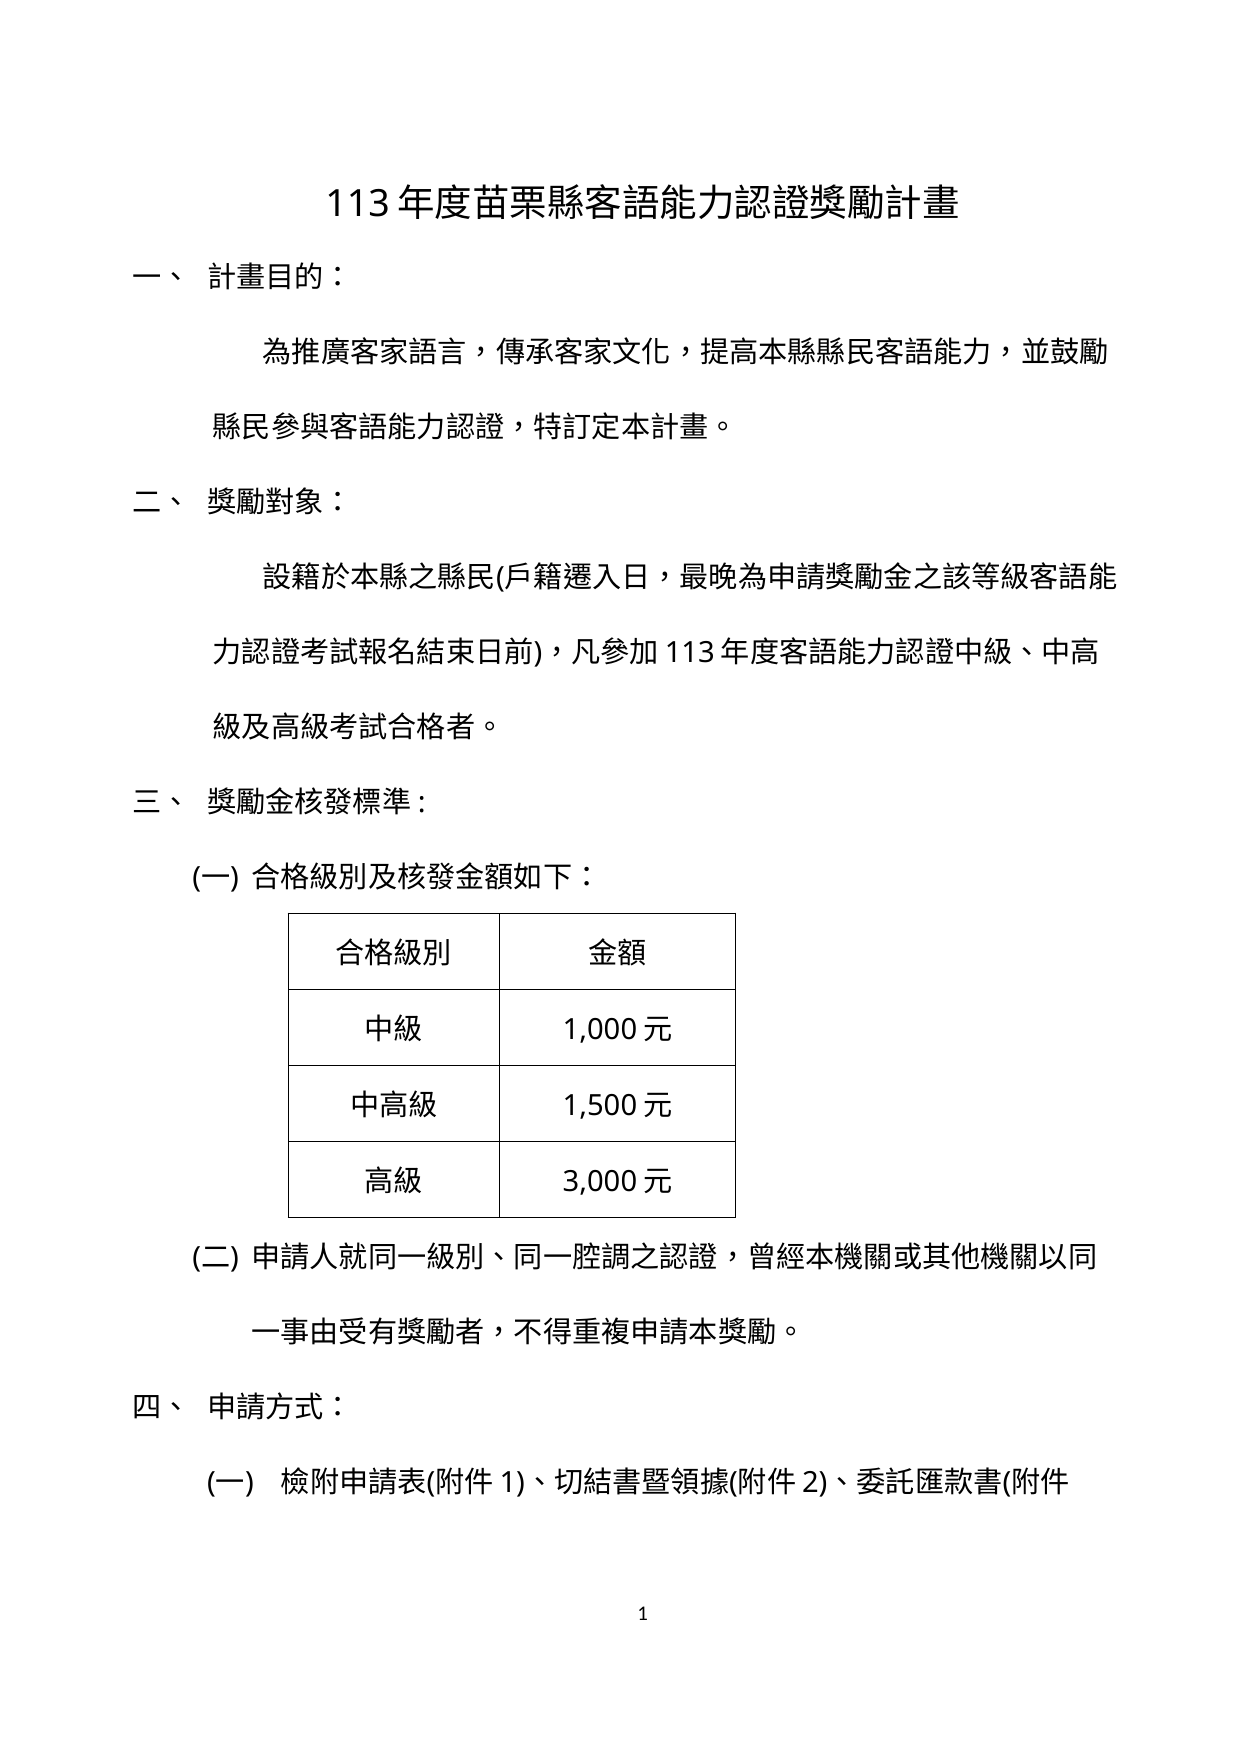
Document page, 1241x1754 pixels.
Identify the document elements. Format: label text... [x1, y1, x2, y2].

list 申請方式： [132, 1368, 1122, 1443]
list 獎勵對象： [132, 462, 1122, 537]
text 113年度苗栗縣客語能力認證獎勵計畫 [162, 162, 1122, 237]
list 為推廣客家語言，傳承客家文化，提高本縣縣民客語能力，並鼓勵縣民參與客語能力認證，特訂定本計畫。 [212, 312, 1122, 462]
table_cell 1,500元 [500, 1066, 735, 1141]
table_cell 1,000元 [500, 990, 735, 1064]
list 申請人就同一級別、同一腔調之認證，曾經本機關或其他機關以同一事由受有獎勵者，不得重複申請本獎勵。 [192, 1218, 1122, 1368]
list 設籍於本縣之縣民(戶籍遷入日，最晚為申請獎勵金之該等級客語能力認證考試報名結束日前)，凡參加113年度客語能力認證中級、中高級及高級考試合格者。 [212, 537, 1122, 762]
table_cell 3,000元 [500, 1142, 735, 1217]
list 獎勵金核發標準 : [132, 762, 1122, 837]
list 計畫目的： [132, 237, 1122, 312]
table_header 金額 [500, 914, 735, 988]
table_cell 中高級 [289, 1066, 499, 1141]
list 檢附申請表(附件1)、切結書暨領據(附件2)、委託匯款書(附件 [207, 1443, 1122, 1518]
table_cell 高級 [289, 1142, 499, 1217]
list 合格級別及核發金額如下： [192, 837, 1122, 912]
table_header 合格級別 [289, 914, 499, 988]
table_cell 中級 [289, 990, 499, 1064]
